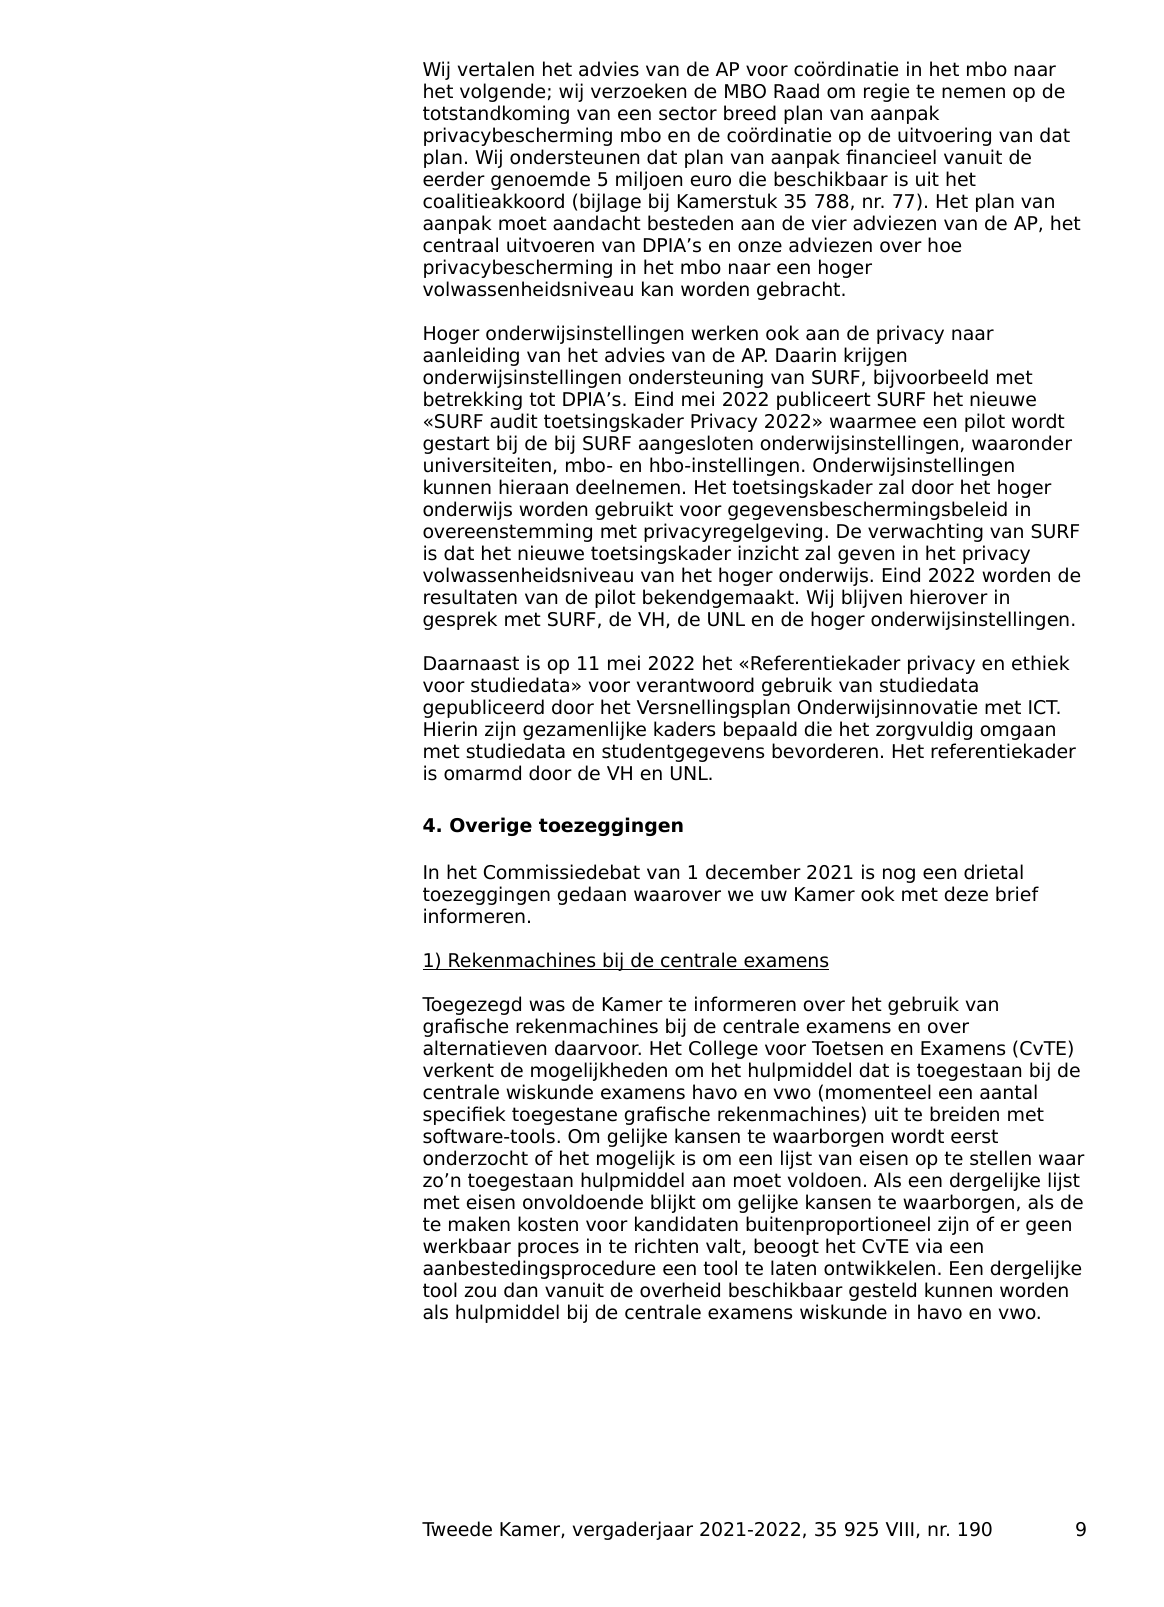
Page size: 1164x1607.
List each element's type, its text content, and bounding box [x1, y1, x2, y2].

subtitle 1) Rekenmachines bij de centrale examens [422, 950, 1087, 972]
subtitle 4. Overige toezeggingen [422, 815, 1087, 837]
text In het Commissiedebat van 1 december 2021 is nog een drietal toezeggingen gedaan waarover we uw Kamer ook met deze brief informeren. [422, 862, 1087, 928]
text Daarnaast is op 11 mei 2022 het «Referentiekader privacy en ethiek voor studiedata» voor verantwoord gebruik van studiedata gepubliceerd door het Versnellingsplan Onderwijsinnovatie met ICT. Hierin zijn gezamenlijke kaders bepaald die het zorgvuldig omgaan met studiedata en studentgegevens bevorderen. Het referentiekader is omarmd door de VH en UNL. [422, 653, 1087, 785]
text Hoger onderwijsinstellingen werken ook aan de privacy naar aanleiding van het advies van de AP. Daarin krijgen onderwijsinstellingen ondersteuning van SURF, bijvoorbeeld met betrekking tot DPIA’s. Eind mei 2022 publiceert SURF het nieuwe «SURF audit toetsingskader Privacy 2022» waarmee een pilot wordt gestart bij de bij SURF aangesloten onderwijsinstellingen, waaronder universiteiten, mbo- en hbo-instellingen. Onderwijsinstellingen kunnen hieraan deelnemen. Het toetsingskader zal door het hoger onderwijs worden gebruikt voor gegevensbeschermingsbeleid in overeenstemming met privacyregelgeving. De verwachting van SURF is dat het nieuwe toetsingskader inzicht zal geven in het privacy volwassenheidsniveau van het hoger onderwijs. Eind 2022 worden de resultaten van de pilot bekendgemaakt. Wij blijven hierover in gesprek met SURF, de VH, de UNL en de hoger onderwijsinstellingen. [422, 323, 1087, 631]
text Toegezegd was de Kamer te informeren over het gebruik van grafische rekenmachines bij de centrale examens en over alternatieven daarvoor. Het College voor Toetsen en Examens (CvTE) verkent de mogelijkheden om het hulpmiddel dat is toegestaan bij de centrale wiskunde examens havo en vwo (momenteel een aantal specifiek toegestane grafische rekenmachines) uit te breiden met software-tools. Om gelijke kansen te waarborgen wordt eerst onderzocht of het mogelijk is om een lijst van eisen op te stellen waar zo’n toegestaan hulpmiddel aan moet voldoen. Als een dergelijke lijst met eisen onvoldoende blijkt om gelijke kansen te waarborgen, als de te maken kosten voor kandidaten buitenproportioneel zijn of er geen werkbaar proces in te richten valt, beoogt het CvTE via een aanbestedingsprocedure een tool te laten ontwikkelen. Een dergelijke tool zou dan vanuit de overheid beschikbaar gesteld kunnen worden als hulpmiddel bij de centrale examens wiskunde in havo en vwo. [422, 994, 1087, 1324]
text Wij vertalen het advies van de AP voor coördinatie in het mbo naar het volgende; wij verzoeken de MBO Raad om regie te nemen op de totstandkoming van een sector breed plan van aanpak privacybescherming mbo en de coördinatie op de uitvoering van dat plan. Wij ondersteunen dat plan van aanpak financieel vanuit de eerder genoemde 5 miljoen euro die beschikbaar is uit het coalitieakkoord (bijlage bij Kamerstuk 35 788, nr. 77). Het plan van aanpak moet aandacht besteden aan de vier adviezen van de AP, het centraal uitvoeren van DPIA’s en onze adviezen over hoe privacybescherming in het mbo naar een hoger volwassenheidsniveau kan worden gebracht. [422, 59, 1087, 301]
